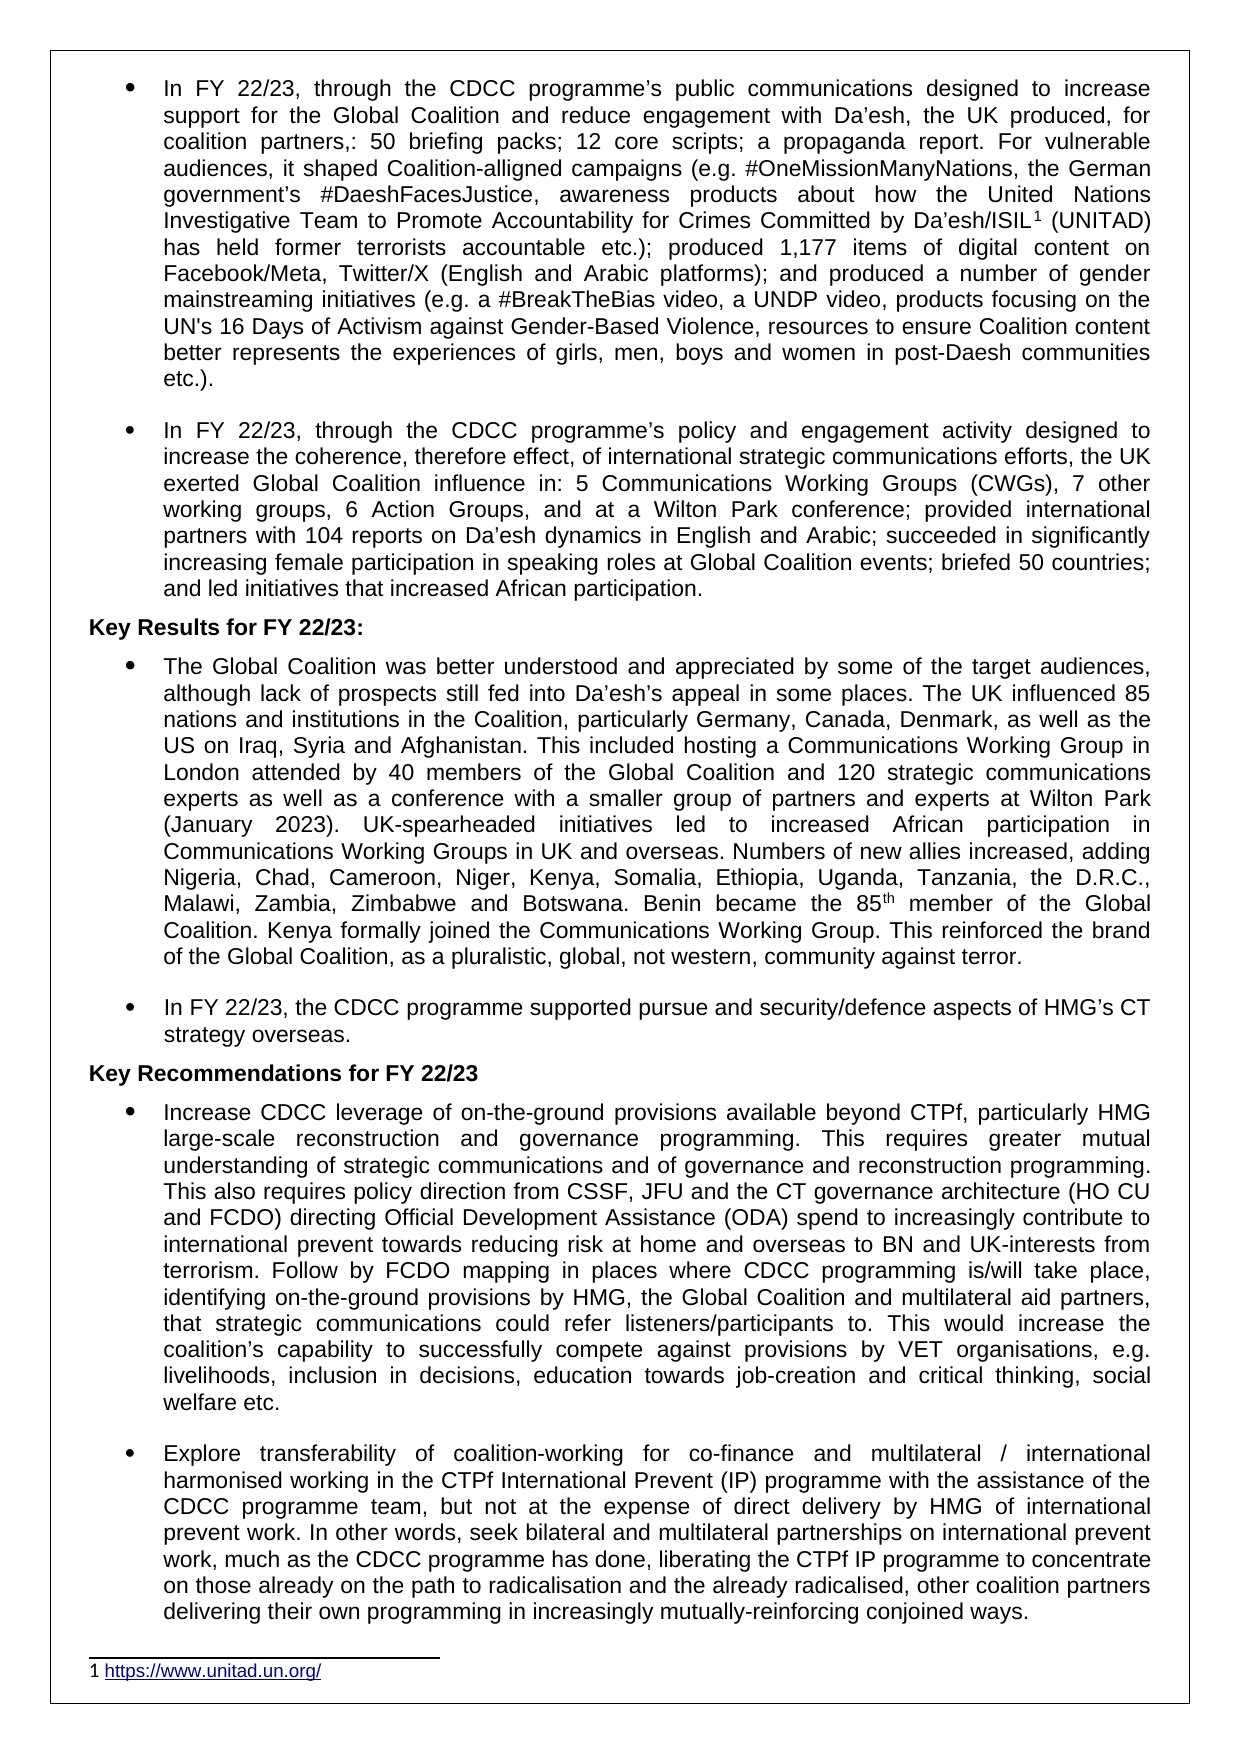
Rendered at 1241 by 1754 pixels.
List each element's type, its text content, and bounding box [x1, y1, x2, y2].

list Increase CDCC leverage of on-the-ground provisions available beyond CTPf, particularly HMG large-scale reconstruction and governance programming. This requires greater mutual understanding of strategic communications and of governance and reconstruction programming. This also requires policy direction from CSSF, JFU and the CT governance architecture (HO CU and FCDO) directing Official Development Assistance (ODA) spend to increasingly contribute to international prevent towards reducing risk at home and overseas to BN and UK-interests from terrorism. Follow by FCDO mapping in places where CDCC programming is/will take place, identifying on-the-ground provisions by HMG, the Global Coalition and multilateral aid partners, that strategic communications could refer listeners/participants to. This would increase the coalition’s capability to successfully compete against provisions by VET organisations, e.g. livelihoods, inclusion in decisions, education towards job-creation and critical thinking, social welfare etc. [126, 1098, 1152, 1415]
list In FY 22/23, the CDCC programme supported pursue and security/defence aspects of HMG’s CT strategy overseas. [126, 994, 1152, 1047]
text Key Recommendations for FY 22/23 [89, 1059, 1152, 1086]
list The Global Coalition was better understood and appreciated by some of the target audiences, although lack of prospects still fed into Da’esh’s appeal in some places. The UK influenced 85 nations and institutions in the Coalition, particularly Germany, Canada, Denmark, as well as the US on Iraq, Syria and Afghanistan. This included hosting a Communications Working Group in London attended by 40 members of the Global Coalition and 120 strategic communications experts as well as a conference with a smaller group of partners and experts at Wilton Park (January 2023). UK-spearheaded initiatives led to increased African participation in Communications Working Groups in UK and overseas. Numbers of new allies increased, adding Nigeria, Chad, Cameroon, Niger, Kenya, Somalia, Ethiopia, Uganda, Tanzania, the D.R.C., Malawi, Zambia, Zimbabwe and Botswana. Benin became the 85th member of the Global Coalition. Kenya formally joined the Communications Working Group. This reinforced the brand of the Global Coalition, as a pluralistic, global, not western, community against terror. [126, 653, 1152, 969]
text Key Results for FY 22/23: [89, 614, 1152, 640]
list In FY 22/23, through the CDCC programme’s public communications designed to increase support for the Global Coalition and reduce engagement with Da’esh, the UK produced, for coalition partners,: 50 briefing packs; 12 core scripts; a propaganda report. For vulnerable audiences, it shaped Coalition-alligned campaigns (e.g. #OneMissionManyNations, the German government’s #DaeshFacesJustice, awareness products about how the United Nations Investigative Team to Promote Accountability for Crimes Committed by Da’esh/ISIL (UNITAD) has held former terrorists accountable etc.); produced 1,177 items of digital content on Facebook/Meta, Twitter/X (English and Arabic platforms); and produced a number of gender mainstreaming initiatives (e.g. a #BreakTheBias video, a UNDP video, products focusing on the UN's 16 Days of Activism against Gender-Based Violence, resources to ensure Coalition content better represents the experiences of girls, men, boys and women in post-Daesh communities etc.). [126, 75, 1152, 392]
list https://www.unitad.un.org/ [89, 1658, 1152, 1683]
list Explore transferability of coalition-working for co-finance and multilateral / international harmonised working in the CTPf International Prevent (IP) programme with the assistance of the CDCC programme team, but not at the expense of direct delivery by HMG of international prevent work. In other words, seek bilateral and multilateral partnerships on international prevent work, much as the CDCC programme has done, liberating the CTPf IP programme to concentrate on those already on the path to radicalisation and the already radicalised, other coalition partners delivering their own programming in increasingly mutually-reinforcing conjoined ways. [126, 1440, 1152, 1625]
list In FY 22/23, through the CDCC programme’s policy and engagement activity designed to increase the coherence, therefore effect, of international strategic communications efforts, the UK exerted Global Coalition influence in: 5 Communications Working Groups (CWGs), 7 other working groups, 6 Action Groups, and at a Wilton Park conference; provided international partners with 104 reports on Da’esh dynamics in English and Arabic; succeeded in significantly increasing female participation in speaking roles at Global Coalition events; briefed 50 countries; and led initiatives that increased African participation. [126, 417, 1152, 601]
